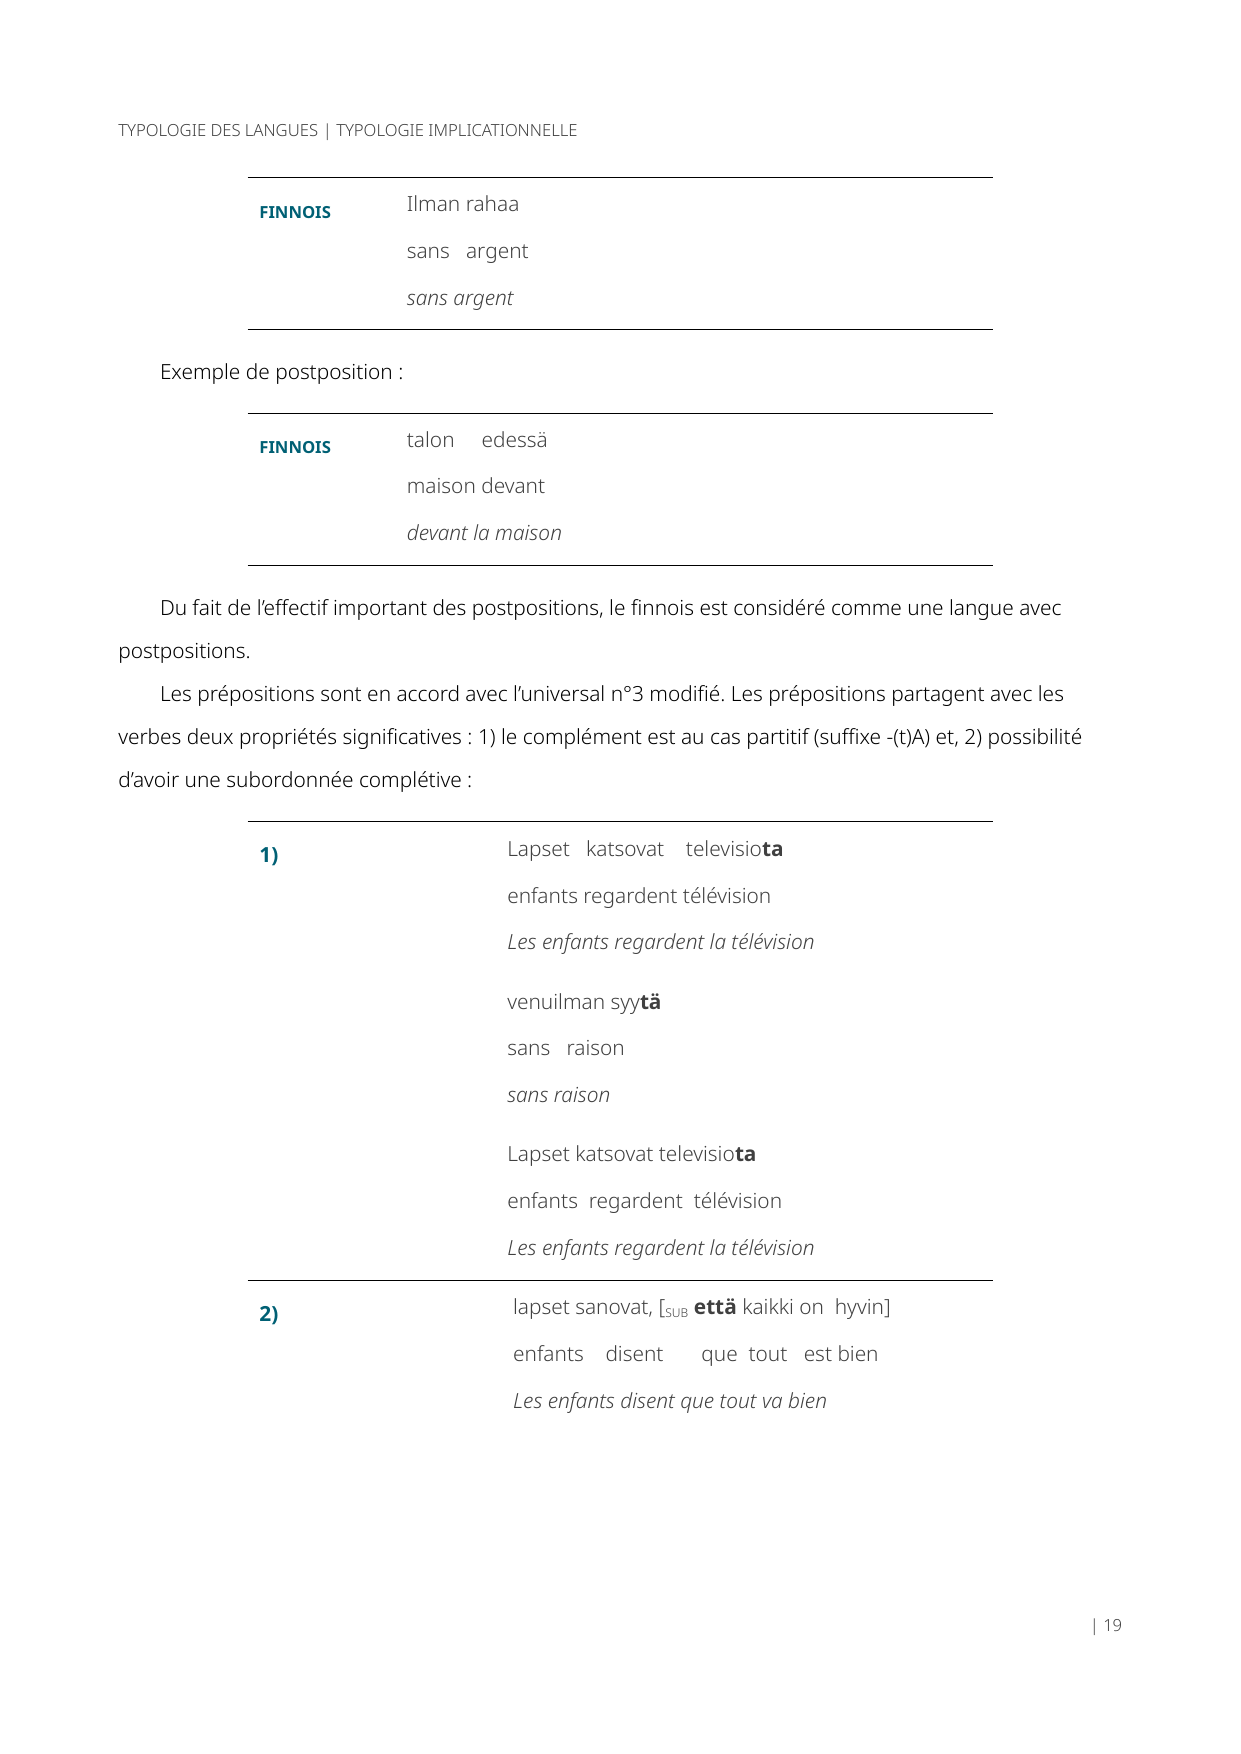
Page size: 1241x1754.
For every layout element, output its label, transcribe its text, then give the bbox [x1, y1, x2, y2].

text Les prépositions sont en accord avec l’universal n°3 modifié. Les prépositions partagent avec les verbes deux propriétés significatives : 1) le complément est au cas partitif (suffixe -(t)A) et, 2) possibilité d’avoir une subordonnée complétive : [118, 679, 1122, 794]
table_header 1) [248, 822, 501, 1280]
table_header finnois [248, 178, 395, 329]
table_header talon edessä maison devant devant la maison [395, 414, 993, 565]
table_cell venuilman syytä sans raison sans raison [501, 974, 993, 1127]
table_header Lapset katsovat televisiota enfants regardent télévision Les enfants regardent la télévision [501, 822, 993, 974]
table_cell 2) [248, 1281, 501, 1432]
table_cell lapset sanovat, [SUB että kaikki on hyvin] enfants disent que tout est bien Les enfants disent que tout va bien [501, 1281, 993, 1432]
text Du fait de l’effectif important des postpositions, le finnois est considéré comme une langue avec postpositions. [118, 593, 1122, 664]
table_header finnois [248, 414, 395, 565]
text Exemple de postposition : [118, 357, 1122, 386]
table_cell Lapset katsovat televisiota enfants regardent télévision Les enfants regardent la télévision [501, 1127, 993, 1280]
table_header Ilman rahaa sans argent sans argent [395, 178, 993, 329]
